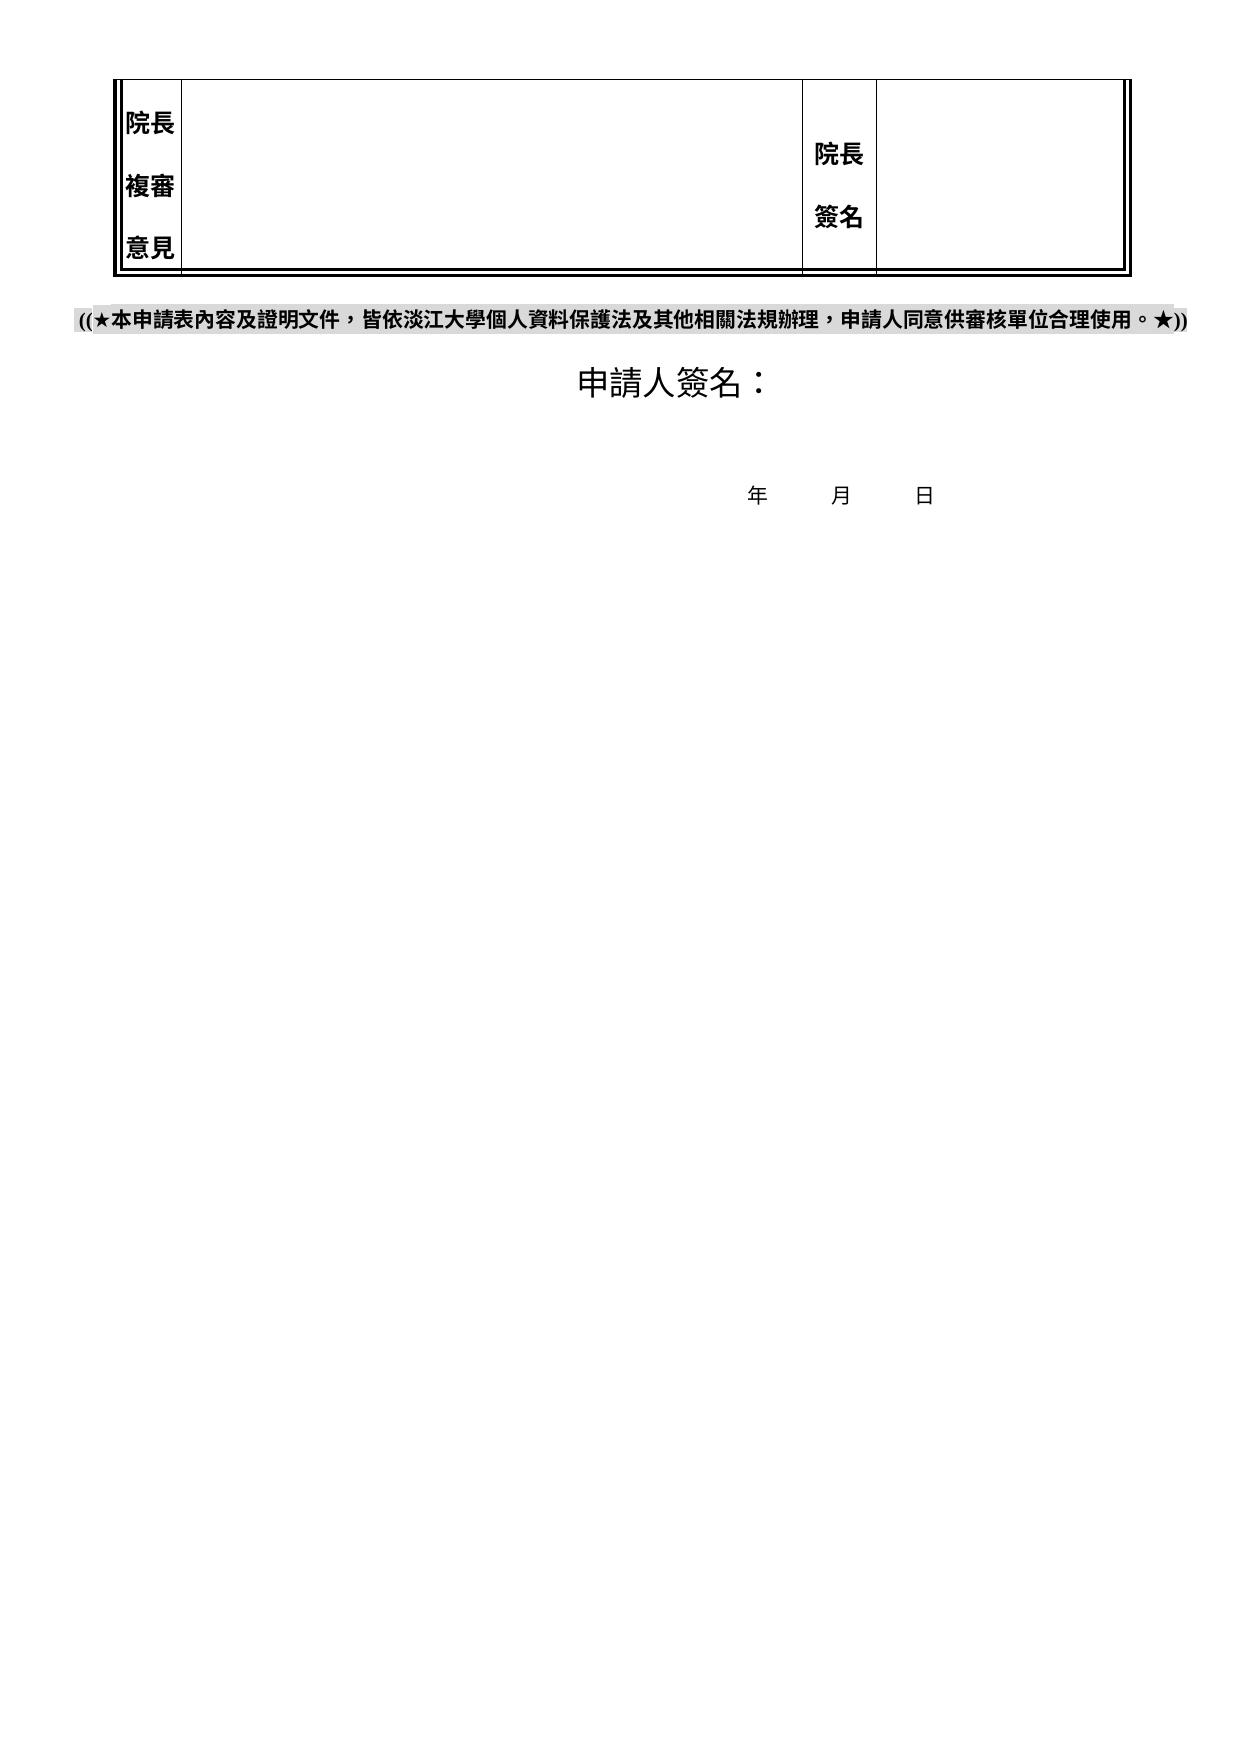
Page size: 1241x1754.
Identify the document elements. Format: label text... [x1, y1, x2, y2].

table_cell 院長 複審 意見 [123, 80, 181, 268]
table_cell [877, 80, 1123, 268]
text 年 月 日 [118, 450, 1122, 513]
table_cell 院長 簽名 [803, 80, 876, 268]
text 申請人簽名： [118, 339, 1122, 402]
table_cell [182, 80, 802, 268]
text ((★本申請表內容及證明文件，皆依淡江大學個人資料保護法及其他相關法規辦理，申請人同意供審核單位合理使用。★)) [44, 277, 1217, 339]
